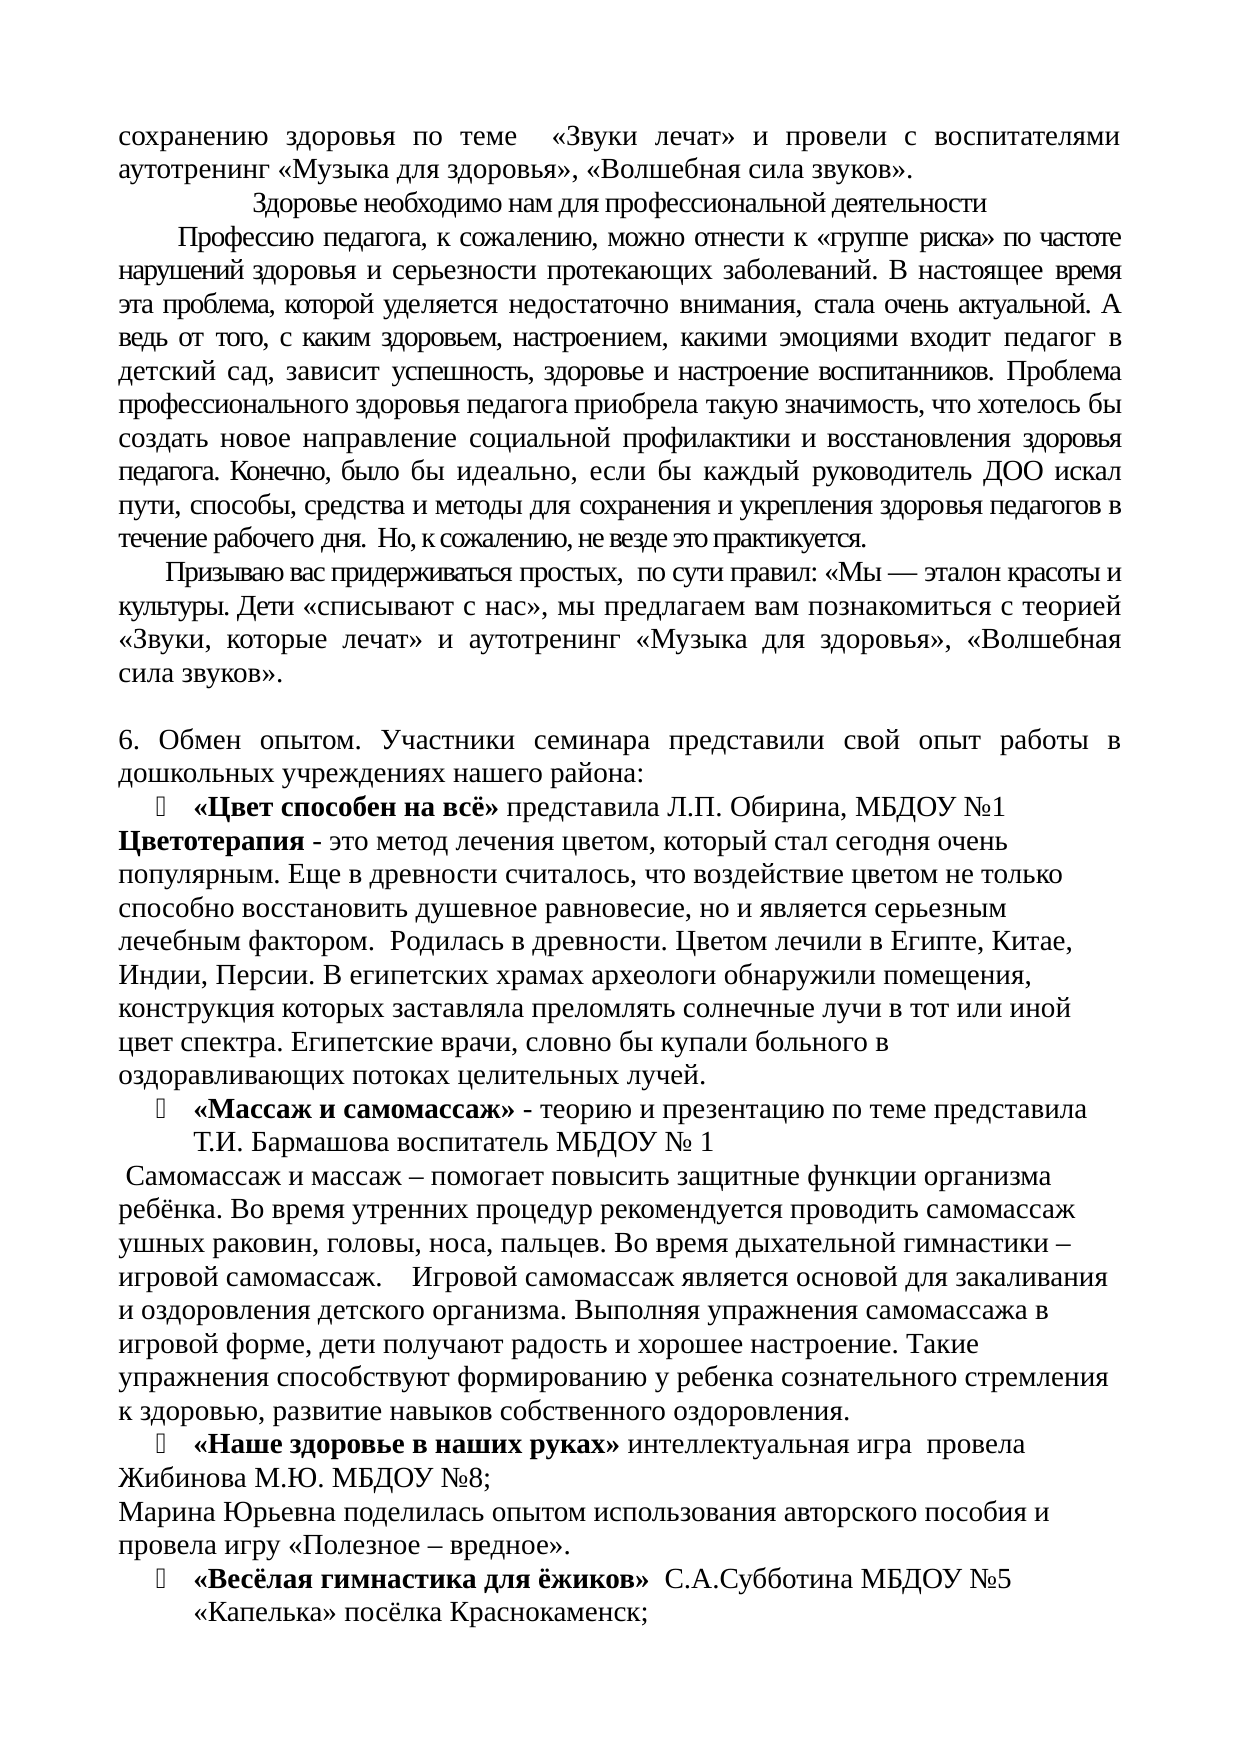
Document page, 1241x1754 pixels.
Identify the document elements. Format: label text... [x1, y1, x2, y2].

text Марина Юрьевна поделилась опытом использования авторского пособия и провела игру «Полезное – вредное». [118, 1494, 1122, 1561]
list «Наше здоровье в наших руках» интеллектуальная игра провела [156, 1426, 1122, 1460]
text Призываю вас придерживаться простых, по сути правил: «Мы — эталон красоты и культуры. Дети «списывают с нас», мы предлагаем вам познакомиться с теорией «Звуки, которые лечат» и аутотренинг «Музыка для здоровья», «Волшебная сила звуков». [118, 554, 1122, 688]
list «Цвет способен на всё» представила Л.П. Обирина, МБДОУ №1 [156, 789, 1122, 823]
list «Весёлая гимнастика для ёжиков» С.А.Субботина МБДОУ №5 «Капелька» посёлка Краснокаменск; [156, 1561, 1122, 1628]
text сохранению здоровья по теме «Звуки лечат» и провели с воспитателями аутотренинг «Музыка для здоровья», «Волшебная сила звуков». [118, 118, 1122, 185]
text 6. Обмен опытом. Участники семинара представили свой опыт работы в дошкольных учреждениях нашего района: [118, 722, 1122, 789]
text Цветотерапия - это метод лечения цветом, который стал сегодня очень популярным. Еще в древности считалось, что воздействие цветом не только способно восстановить душевное равновесие, но и является серьезным лечебным фактором. Родилась в древности. Цветом лечили в Египте, Китае, Индии, Персии. В египетских храмах археологи обнаружили помещения, конструкция которых заставляла преломлять солнечные лучи в тот или иной цвет спектра. Египетские врачи, словно бы купали больного в оздоравливающих потоках целительных лучей. [118, 823, 1122, 1091]
list «Массаж и самомассаж» - теорию и презентацию по теме представила Т.И. Бармашова воспитатель МБДОУ № 1 [156, 1091, 1122, 1158]
text Профессию педагога, к сожа­лению, можно отнести к «группе риска» по частоте нарушений здо­ровья и серьезности протекаю­щих заболеваний. В настоящее время эта проблема, которой уде­ляется недостаточно внимания, стала очень актуальной. А ведь от того, с каким здоровьем, настрое­нием, какими эмоциями входит педагог в детский сад, зависит успешность, здоровье и настрое­ние воспитанников. Проблема профессионально­го здоровья педагога приобрела такую значимость, что хотелось бы создать новое направление социальной профилактики и восстановления здоровья педагога. Конечно, было бы идеально, если бы каждый руководитель ДОО искал пути, способы, средства и методы для сохранения и укрепления здоро­вья педагогов в течение рабочего дня. Но, к сожалению, не везде это практикуется. [118, 219, 1122, 554]
text Здоровье необходимо нам для про­фессиональной деятельности [118, 185, 1122, 219]
text Жибинова М.Ю. МБДОУ №8; [118, 1460, 1122, 1494]
text Самомассаж и массаж – помогает повысить защитные функции организма ребёнка. Во время утренних процедур рекомендуется проводить самомассаж ушных раковин, головы, носа, пальцев. Во время дыхательной гимнастики – игровой самомассаж. Игровой самомассаж является основой для закаливания и оздоровления детского организма. Выполняя упражнения самомассажа в игровой форме, дети получают радость и хорошее настроение. Такие упражнения способствуют формированию у ребенка сознательного стремления к здоровью, развитие навыков собственного оздоровления. [118, 1158, 1122, 1426]
